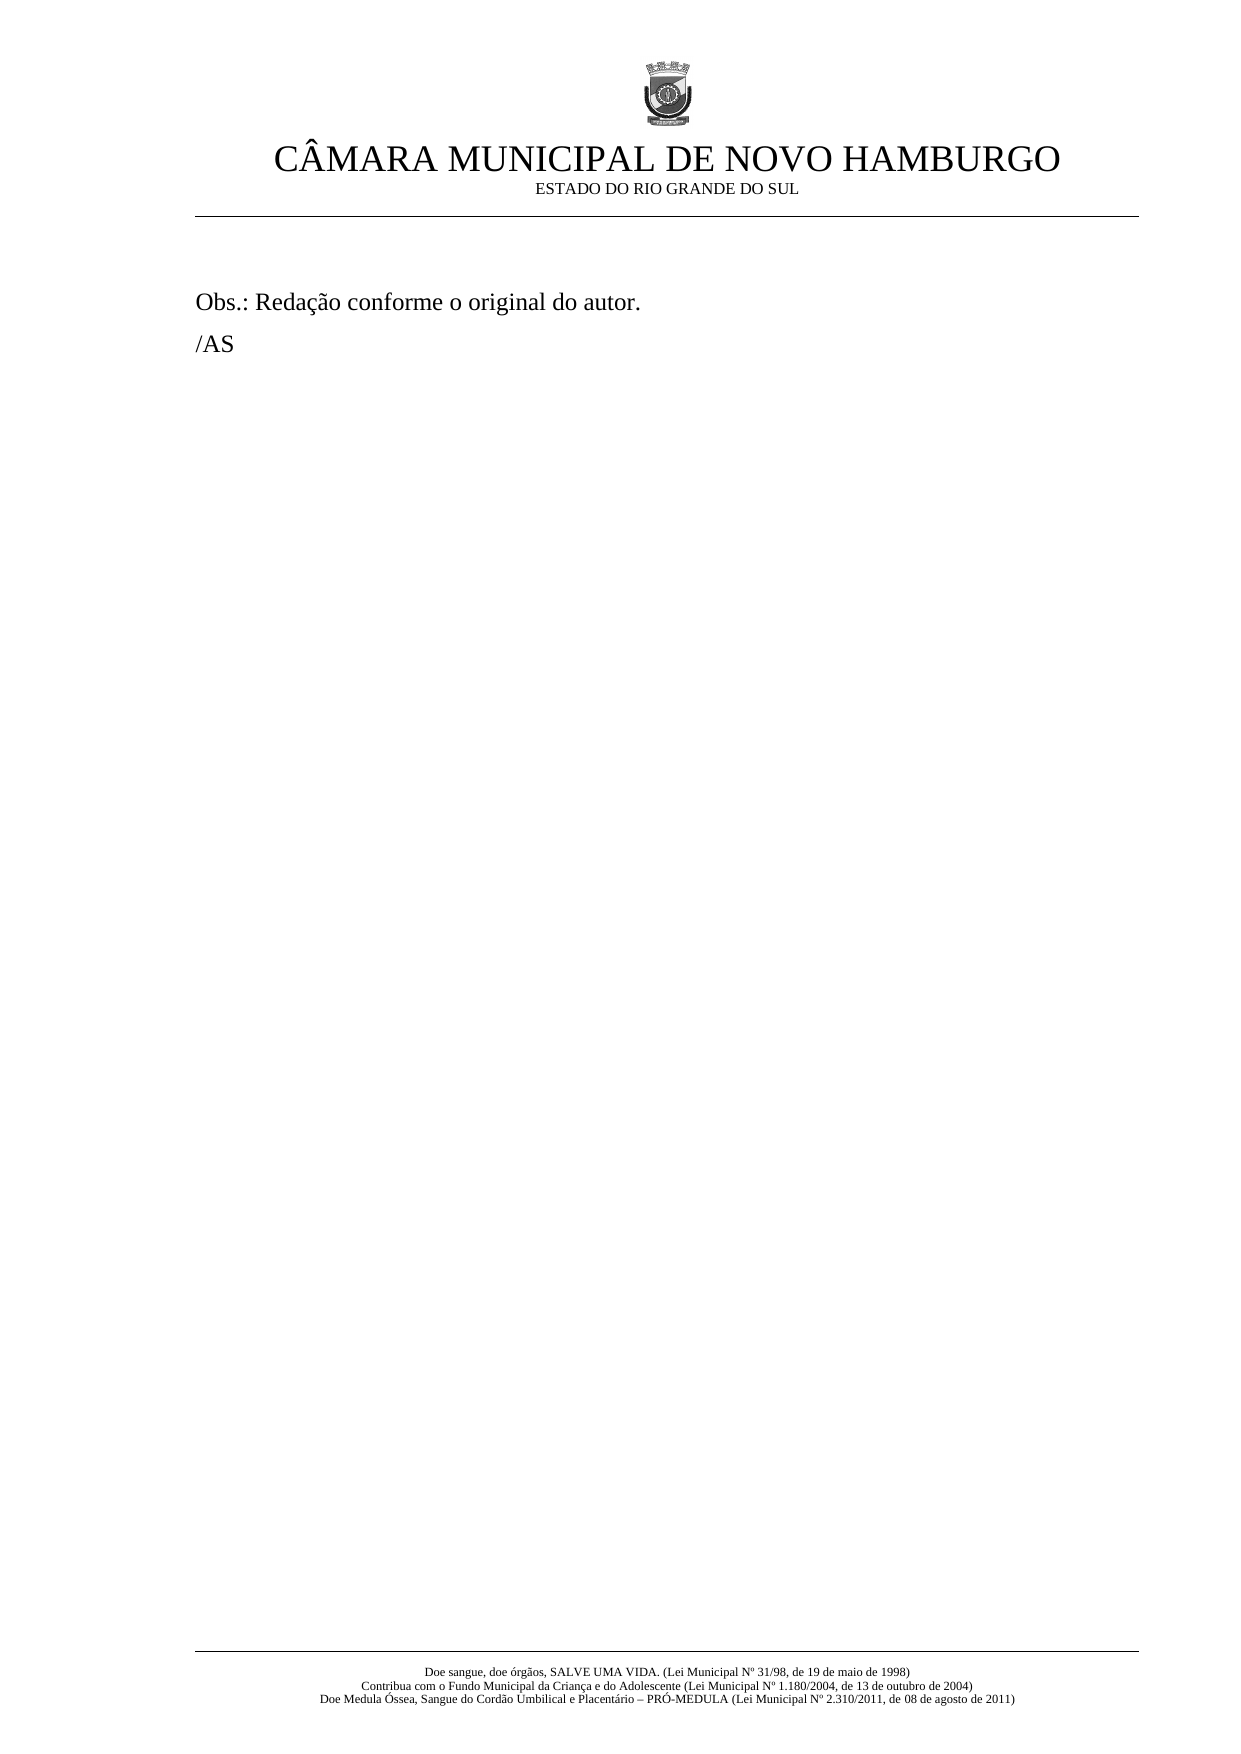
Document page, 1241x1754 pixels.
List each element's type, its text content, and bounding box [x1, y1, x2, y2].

text /AS [195, 330, 1139, 358]
text Obs.: Redação conforme o original do autor. [195, 288, 1139, 316]
